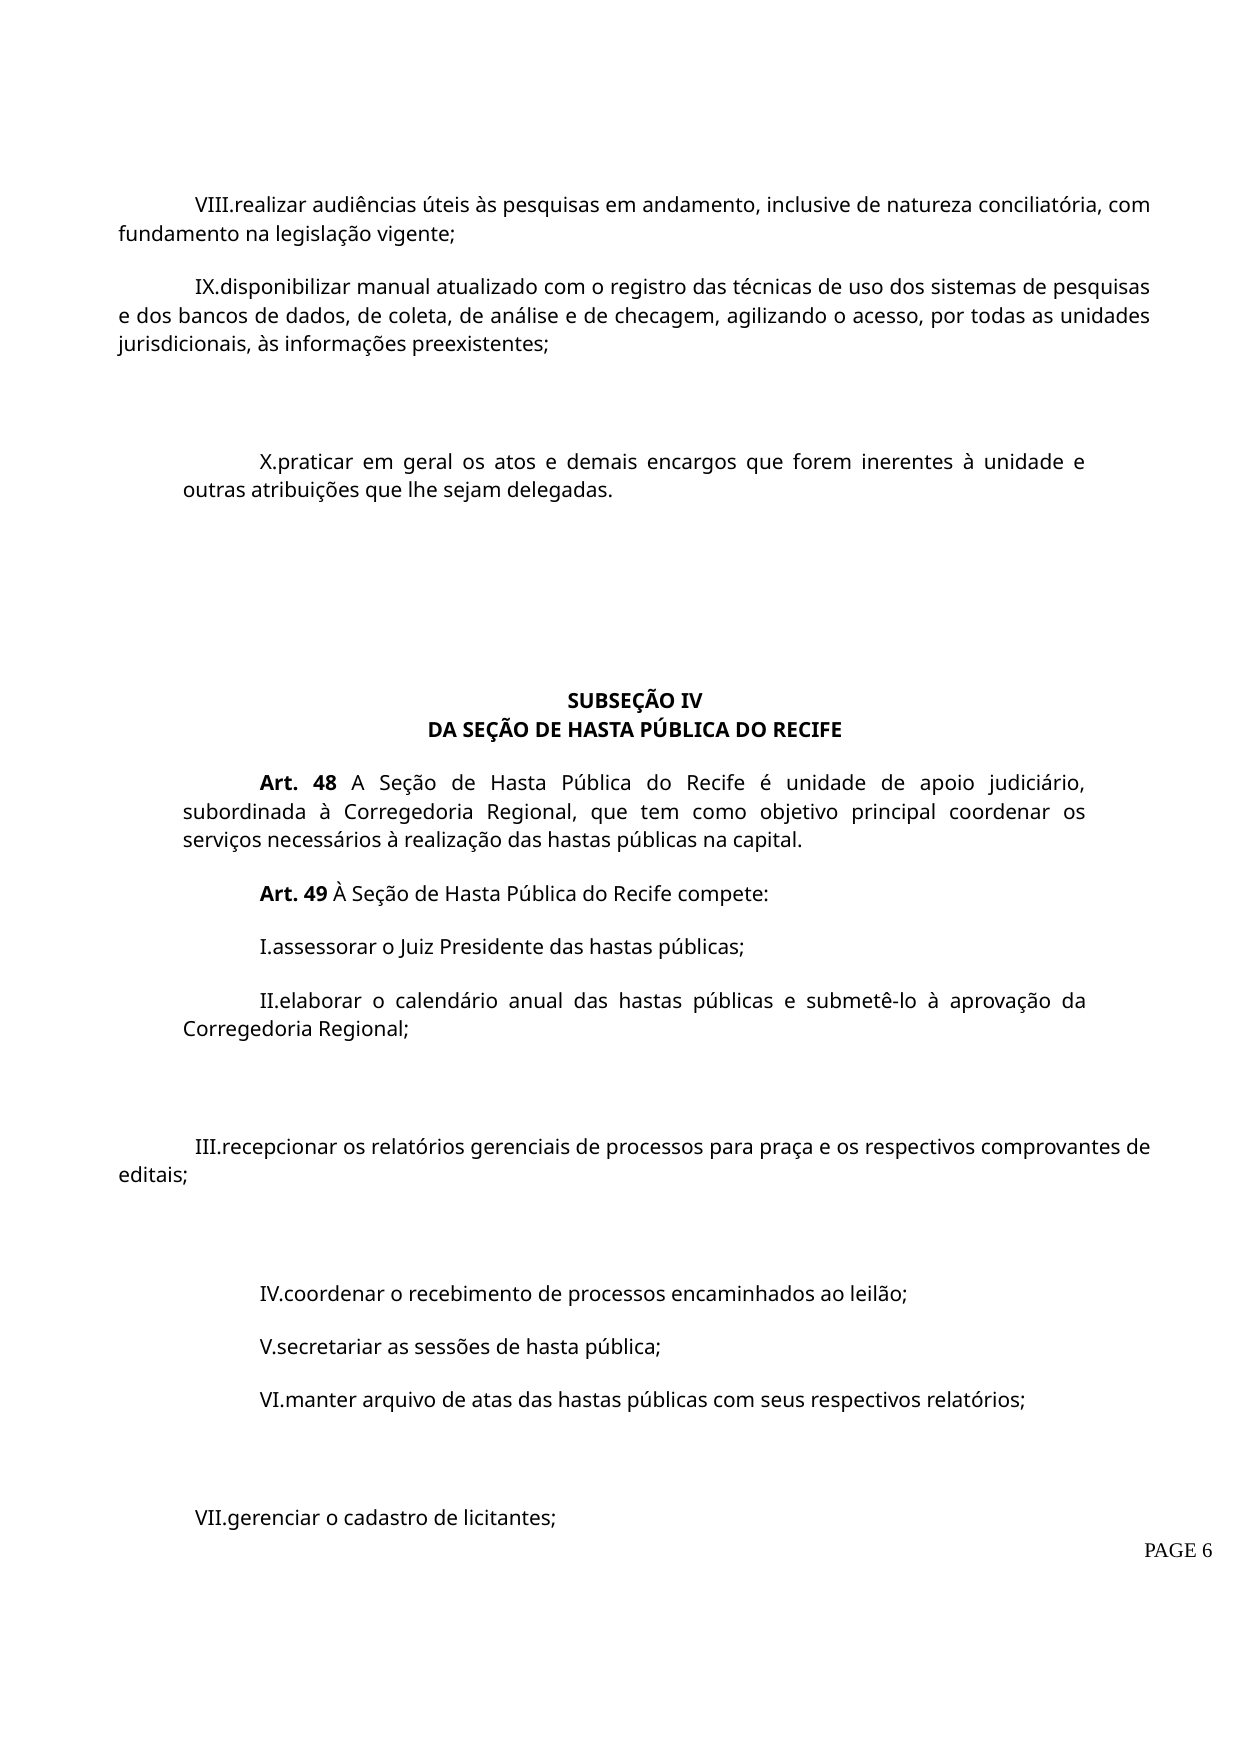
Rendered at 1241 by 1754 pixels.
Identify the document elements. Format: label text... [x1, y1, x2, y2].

list disponibilizar manual atualizado com o registro das técnicas de uso dos sistemas de pesquisas e dos bancos de dados, de coleta, de análise e de checagem, agilizando o acesso, por todas as unidades jurisdicionais, às informações preexistentes; [118, 272, 1152, 358]
text SUBSEÇÃO IV [118, 622, 1152, 704]
list elaborar o calendário anual das hastas públicas e submetê-lo à aprovação da Corregedoria Regional; [118, 921, 1152, 1107]
list assessorar o Juiz Presidente das hastas públicas; [118, 868, 1152, 921]
text Art. 49 À Seção de Hasta Pública do Recife compete: [118, 814, 1152, 868]
list praticar em geral os atos e demais encargos que forem inerentes à unidade e outras atribuições que lhe sejam delegadas. [118, 383, 1152, 569]
list secretariar as sessões de hasta pública; [118, 1267, 1152, 1321]
list recepcionar os relatórios gerenciais de processos para praça e os respectivos comprovantes de editais; [118, 1132, 1152, 1189]
list gerenciar o cadastro de licitantes; [118, 1503, 1152, 1532]
list realizar audiências úteis às pesquisas em andamento, inclusive de natureza conciliatória, com fundamento na legislação vigente; [118, 190, 1152, 247]
text Art. 48 A Seção de Hasta Pública do Recife é unidade de apoio judiciário, subordinada à Corregedoria Regional, que tem como objetivo principal coordenar os serviços necessários à realização das hastas públicas na capital. [118, 704, 1152, 814]
list manter arquivo de atas das hastas públicas com seus respectivos relatórios; [118, 1321, 1152, 1478]
list coordenar o recebimento de processos encaminhados ao leilão; [118, 1214, 1152, 1267]
